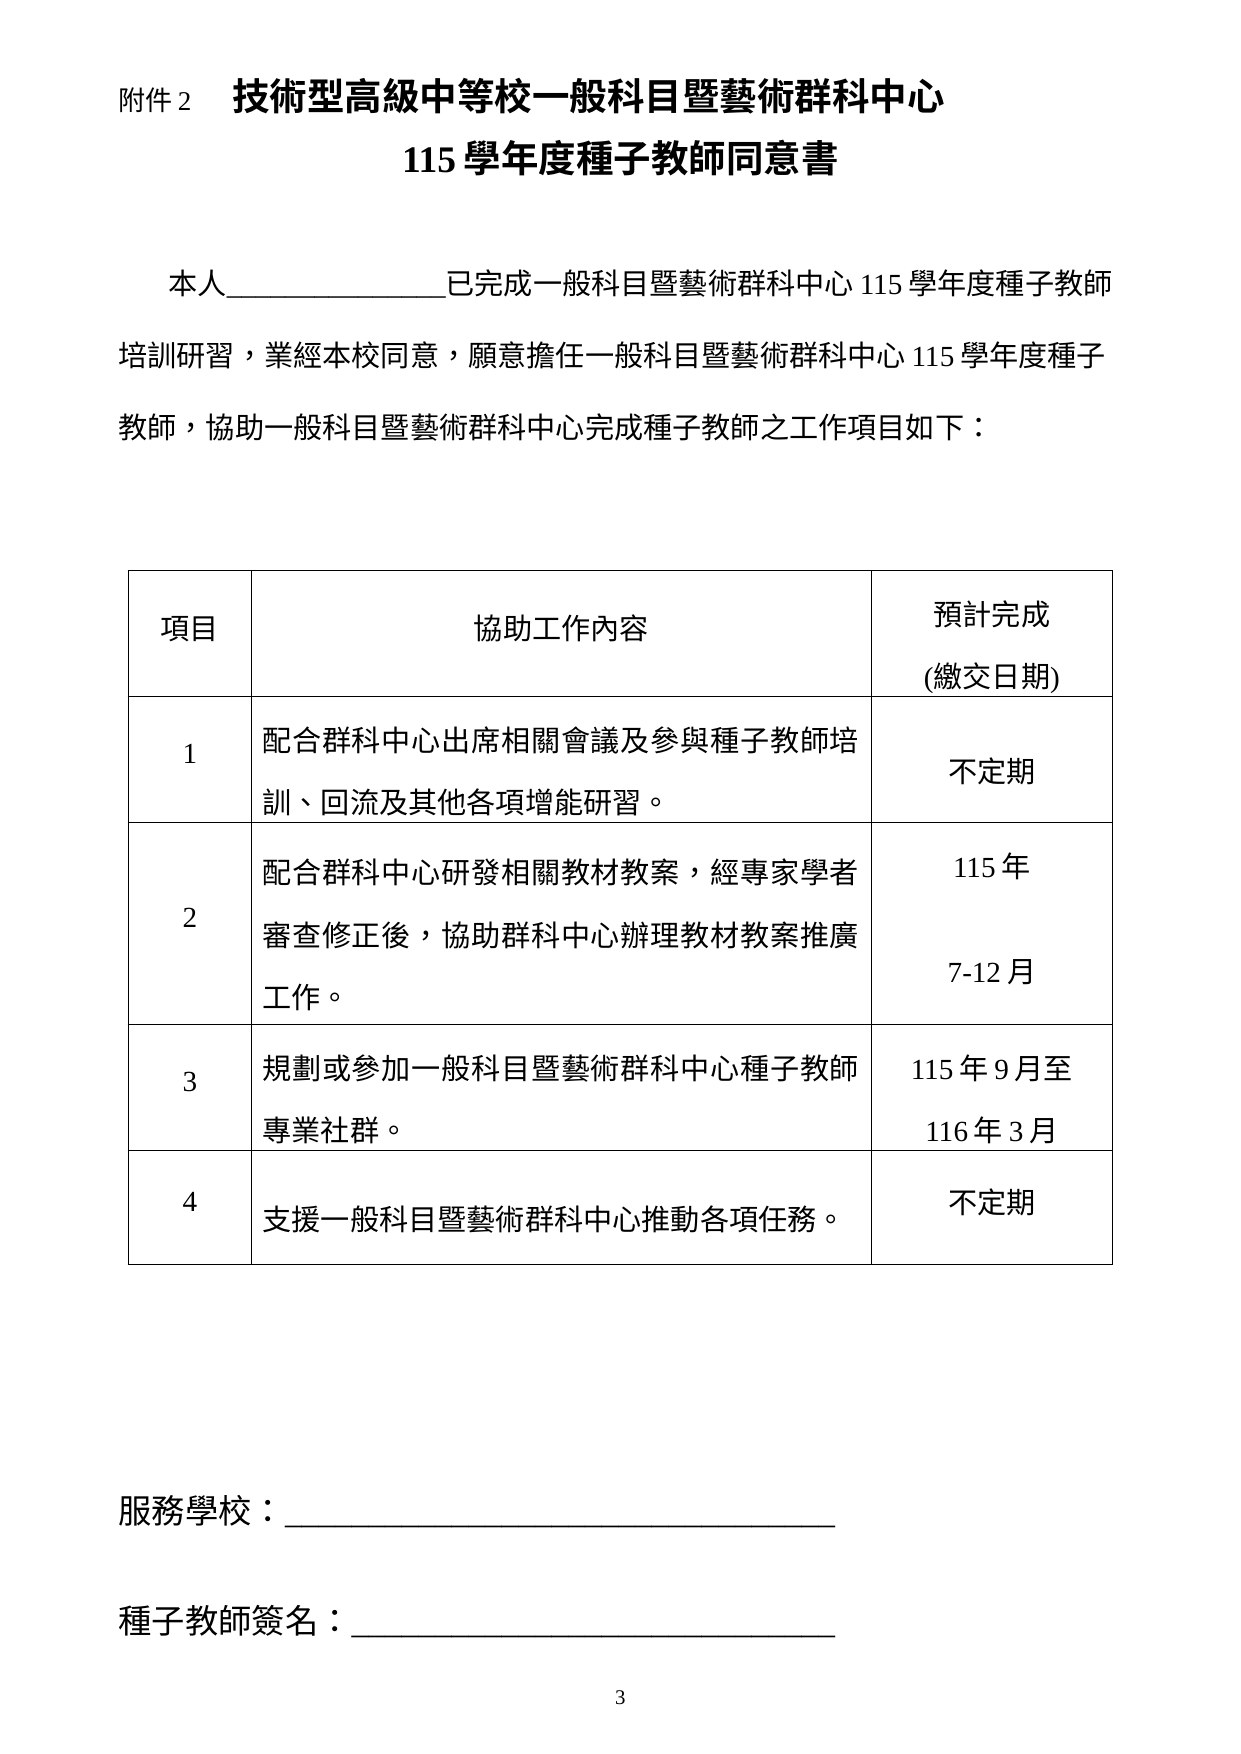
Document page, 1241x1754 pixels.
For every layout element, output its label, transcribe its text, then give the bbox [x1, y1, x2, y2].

table_cell 115年 7-12月 [872, 823, 1112, 1024]
table_cell 115年9月至 116年3月 [872, 1025, 1112, 1150]
table_cell 3 [129, 1025, 251, 1150]
table_header 協助工作內容 [252, 571, 871, 696]
table_cell 1 [129, 697, 251, 822]
table_cell 配合群科中心研發相關教材教案，經專家學者審查修正後，協助群科中心辦理教材教案推廣工作。 [252, 823, 871, 1024]
table_cell 不定期 [872, 697, 1112, 822]
text 種子教師簽名：_____________________________ [118, 1578, 1122, 1640]
text 附件2 技術型高級中等校一般科目暨藝術群科中心 [118, 52, 1122, 115]
text 115學年度種子教師同意書 [118, 115, 1122, 177]
table_cell 4 [129, 1151, 251, 1264]
table_cell 2 [129, 823, 251, 1024]
table_cell 規劃或參加一般科目暨藝術群科中心種子教師專業社群。 [252, 1025, 871, 1150]
table_cell 不定期 [872, 1151, 1112, 1264]
table_header 項目 [129, 571, 251, 696]
text 本人_______________已完成一般科目暨藝術群科中心115學年度種子教師培訓研習，業經本校同意，願意擔任一般科目暨藝術群科中心115學年度種子教師，協助一般科目暨藝術群科中心完成種子教師之工作項目如下： [118, 240, 1122, 446]
text 服務學校：_________________________________ [118, 1467, 1122, 1529]
table_cell 配合群科中心出席相關會議及參與種子教師培訓、回流及其他各項增能研習。 [252, 697, 871, 822]
table_header 預計完成 (繳交日期) [872, 571, 1112, 696]
table_cell 支援一般科目暨藝術群科中心推動各項任務。 [252, 1151, 871, 1264]
